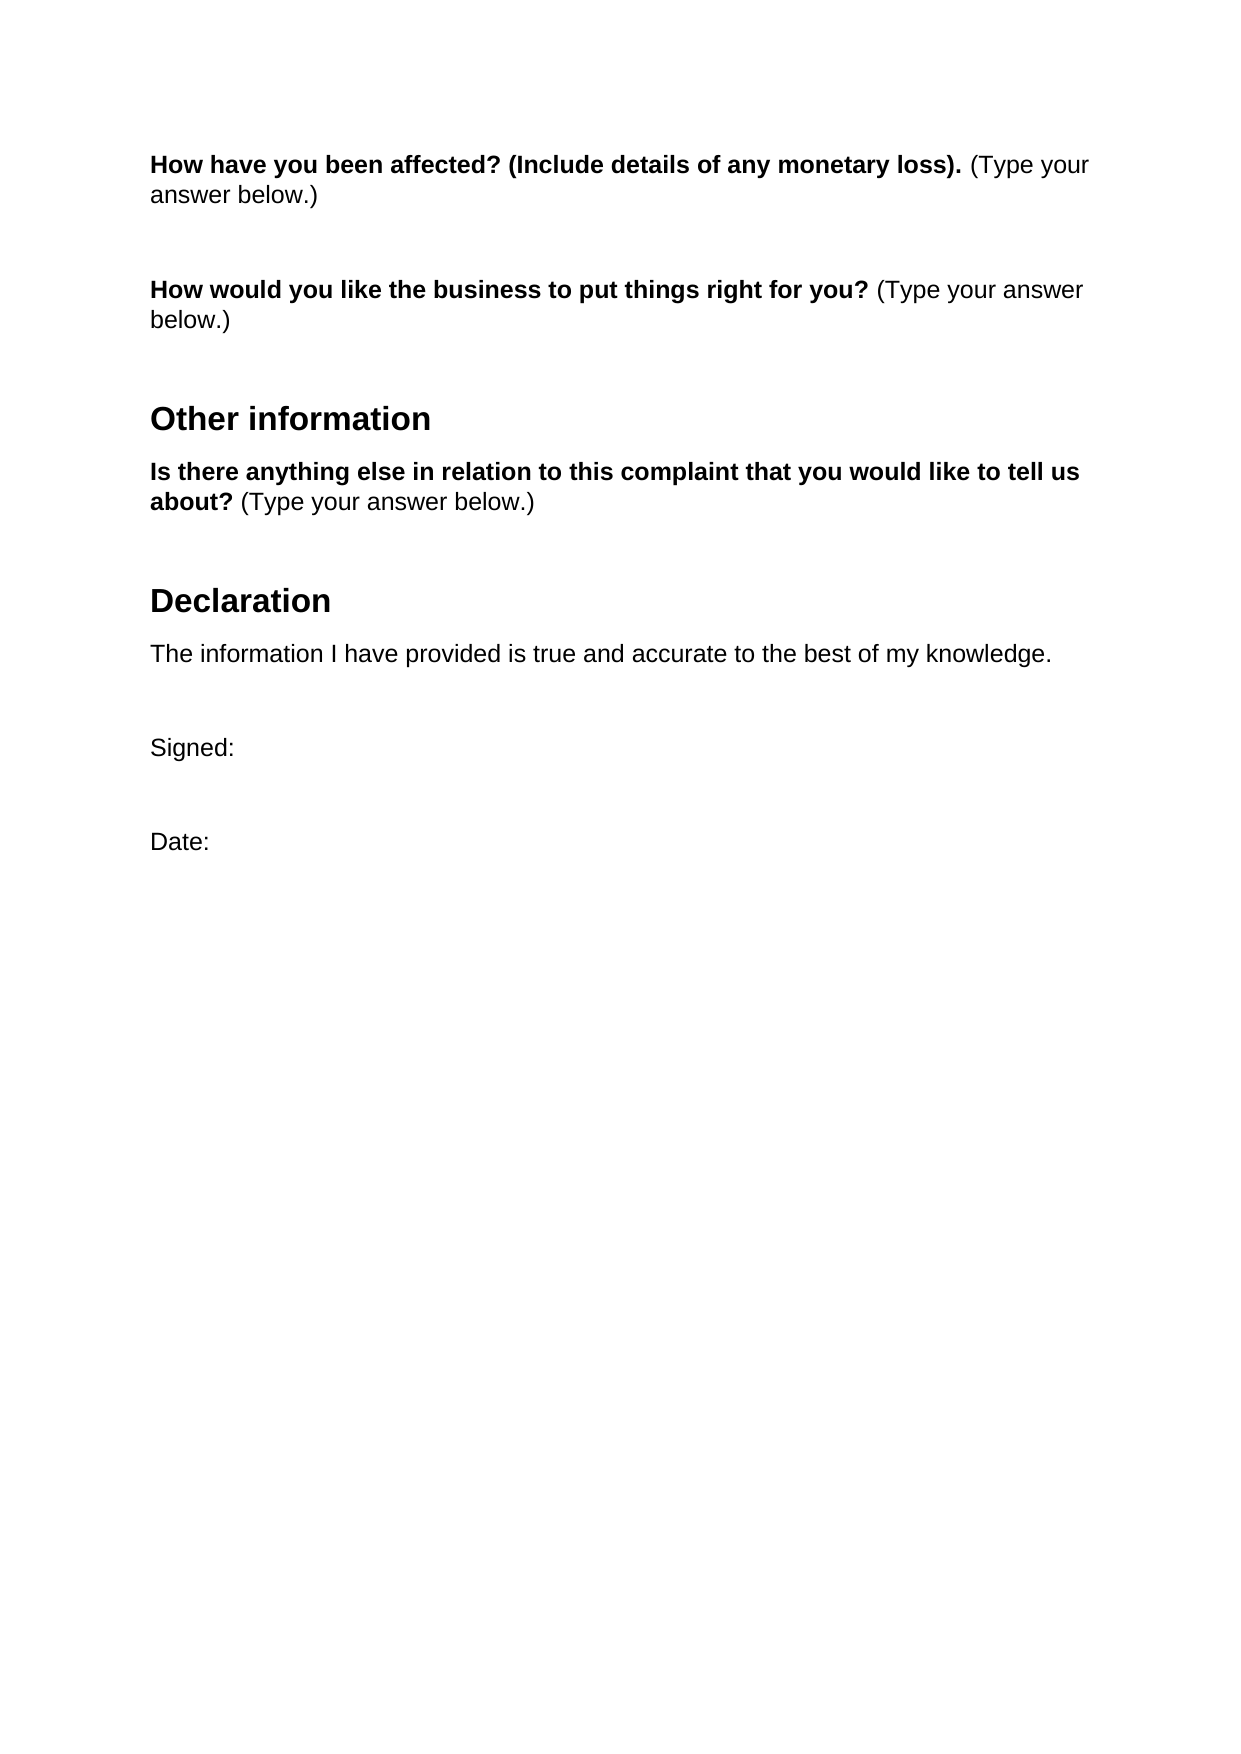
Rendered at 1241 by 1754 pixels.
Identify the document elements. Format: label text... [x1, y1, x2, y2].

text How have you been affected? (Include details of any monetary loss). (Type your answer below.) [150, 150, 1090, 209]
text Signed: [150, 733, 1090, 761]
text How would you like the business to put things right for you? (Type your answer below.) [150, 274, 1090, 334]
text Declaration [150, 581, 1090, 619]
text The information I have provided is true and accurate to the best of my knowledge. [150, 638, 1090, 667]
text Is there anything else in relation to this complaint that you would like to tell us about? (Type your answer below.) [150, 457, 1090, 516]
text Date: [150, 827, 1090, 856]
text Other information [150, 399, 1090, 438]
